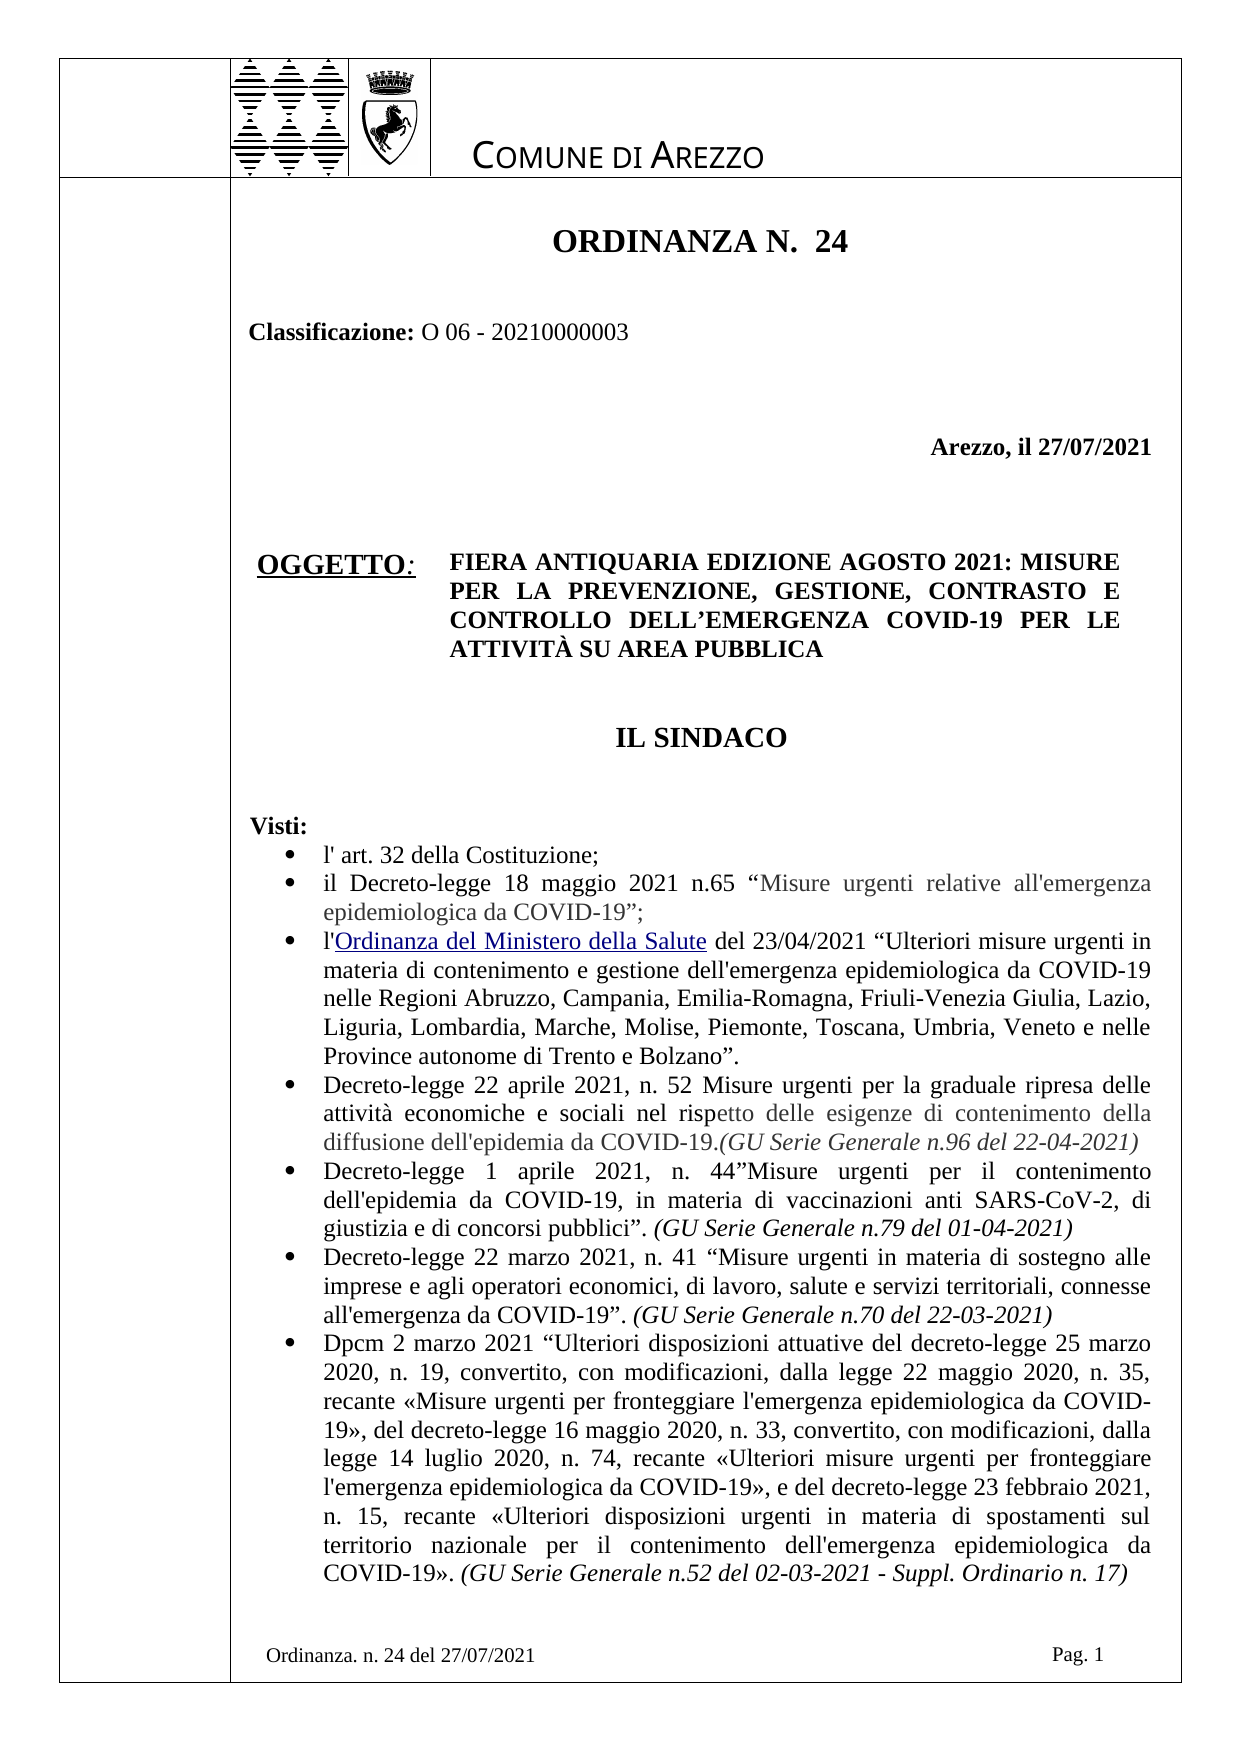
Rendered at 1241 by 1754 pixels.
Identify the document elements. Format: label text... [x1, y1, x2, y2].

table_header FIERA ANTIQUARIA EDIZIONE AGOSTO 2021: MISURE PER LA PREVENZIONE, GESTIONE, CONTRASTO E CONTROLLO DELL’EMERGENZA COVID-19 PER LE ATTIVITÀ SU AREA PUBBLICA [442, 548, 1128, 662]
text Arezzo, il 27/07/2021 [248, 432, 1152, 461]
table_header OGGETTO: [249, 548, 442, 662]
list Decreto-legge 1 aprile 2021, n. 44”Misure urgenti per il contenimento dell'epidemia da COVID-19, in materia di vaccinazioni anti SARS-CoV-2, di giustizia e di concorsi pubblici”. (GU Serie Generale n.79 del 01-04-2021) [286, 1156, 1152, 1242]
list Dpcm 2 marzo 2021 “Ulteriori disposizioni attuative del decreto-legge 25 marzo 2020, n. 19, convertito, con modificazioni, dalla legge 22 maggio 2020, n. 35, recante «Misure urgenti per fronteggiare l'emergenza epidemiologica da COVID-19», del decreto-legge 16 maggio 2020, n. 33, convertito, con modificazioni, dalla legge 14 luglio 2020, n. 74, recante «Ulteriori misure urgenti per fronteggiare l'emergenza epidemiologica da COVID-19», e del decreto-legge 23 febbraio 2021, n. 15, recante «Ulteriori disposizioni urgenti in materia di spostamenti sul territorio nazionale per il contenimento dell'emergenza epidemiologica da COVID-19». (GU Serie Generale n.52 del 02-03-2021 - Suppl. Ordinario n. 17) [286, 1328, 1152, 1587]
text ORDINANZA N. 24 [248, 222, 1152, 260]
text Classificazione: O 06 - 20210000003 [248, 317, 1152, 346]
text IL SINDACO [251, 720, 1152, 753]
list il Decreto-legge 18 maggio 2021 n.65 “Misure urgenti relative all'emergenza epidemiologica da COVID-19”; [286, 868, 1152, 926]
text Visti: [249, 811, 1152, 840]
picture [361, 70, 418, 165]
list l'Ordinanza del Ministero della Salute del 23/04/2021 “Ulteriori misure urgenti in materia di contenimento e gestione dell'emergenza epidemiologica da COVID-19 nelle Regioni Abruzzo, Campania, Emilia-Romagna, Friuli-Venezia Giulia, Lazio, Liguria, Lombardia, Marche, Molise, Piemonte, Toscana, Umbria, Veneto e nelle Province autonome di Trento e Bolzano”. [286, 926, 1152, 1070]
list l' art. 32 della Costituzione; [286, 840, 1152, 868]
list Decreto-legge 22 aprile 2021, n. 52 Misure urgenti per la graduale ripresa delle attività economiche e sociali nel rispetto delle esigenze di contenimento della diffusione dell'epidemia da COVID-19.(GU Serie Generale n.96 del 22-04-2021) [286, 1070, 1152, 1156]
list Decreto-legge 22 marzo 2021, n. 41 “Misure urgenti in materia di sostegno alle imprese e agli operatori economici, di lavoro, salute e servizi territoriali, connesse all'emergenza da COVID-19”. (GU Serie Generale n.70 del 22-03-2021) [286, 1242, 1152, 1328]
